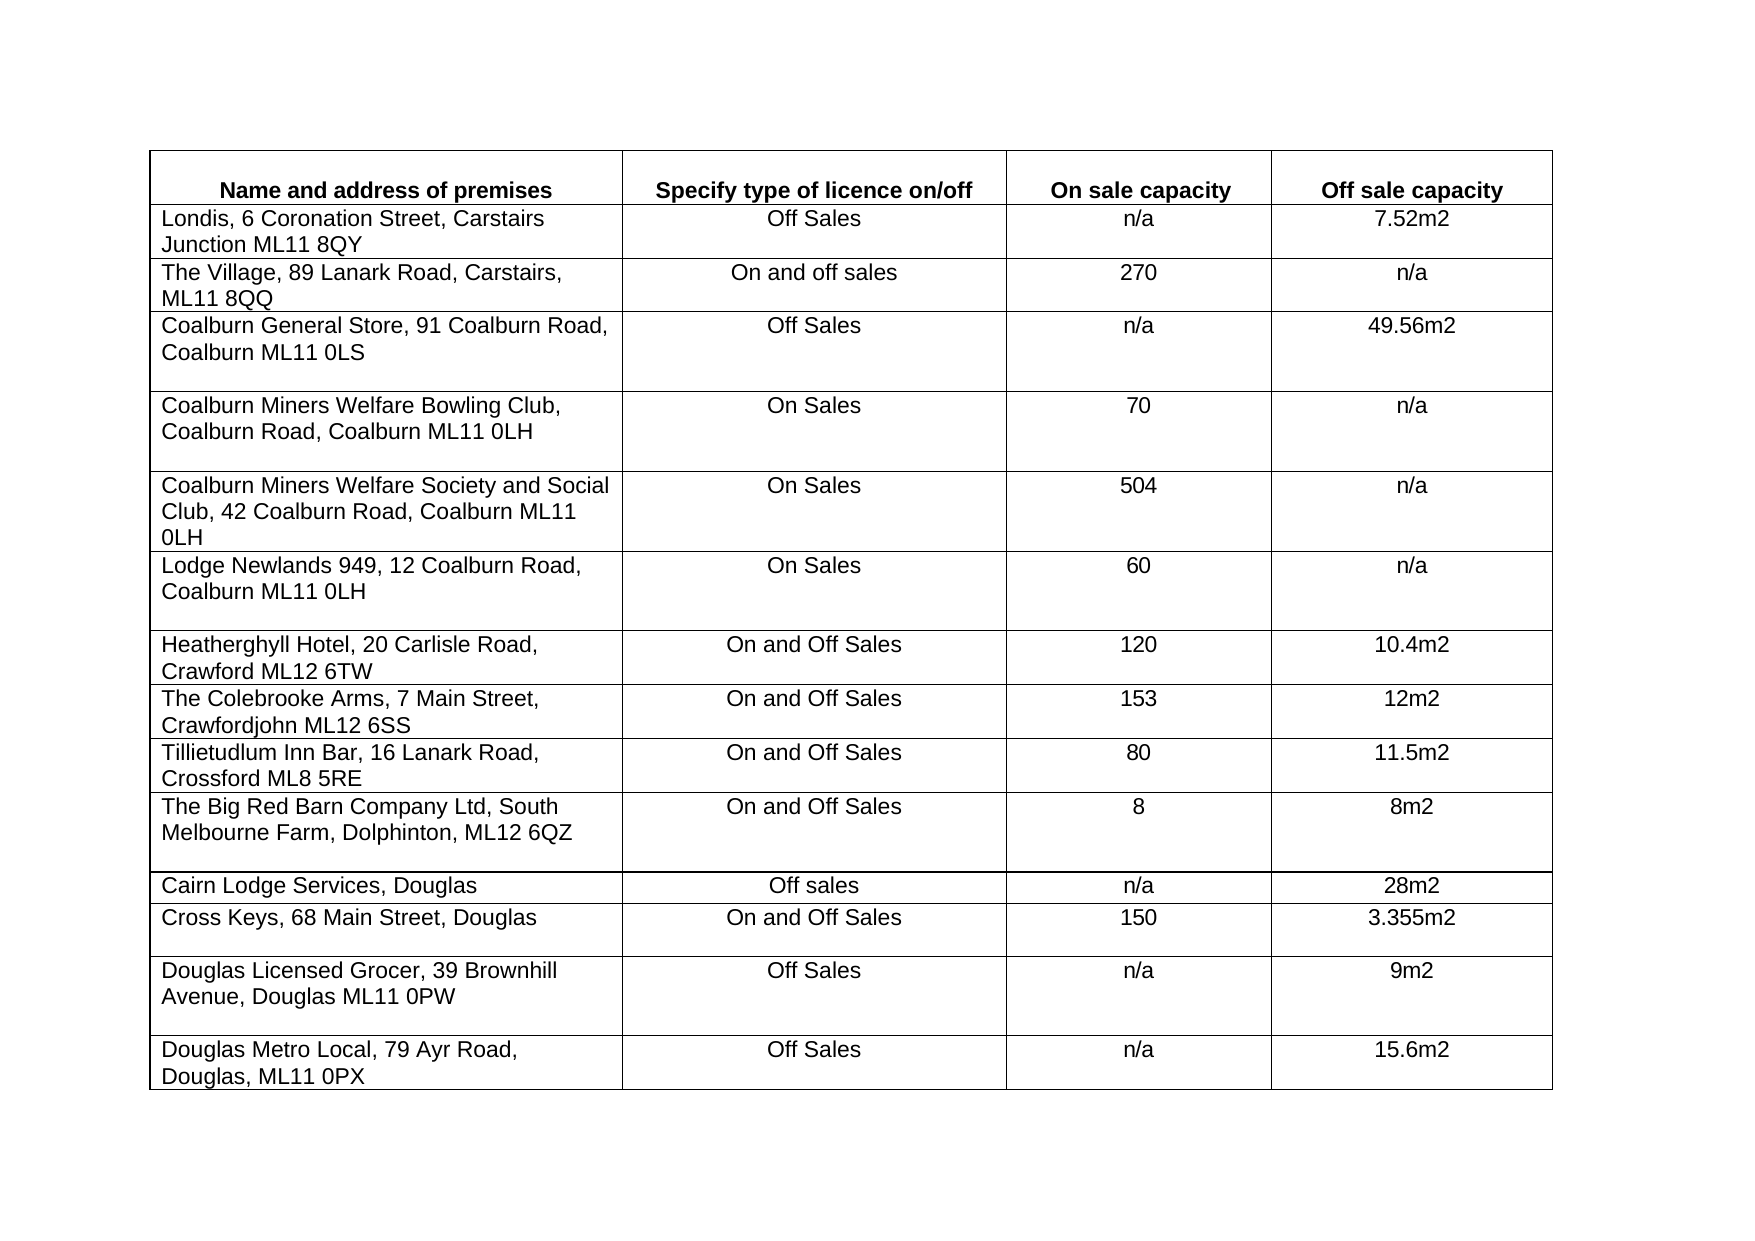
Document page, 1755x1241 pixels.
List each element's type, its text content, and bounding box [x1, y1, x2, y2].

table_cell 60 [1007, 552, 1271, 630]
table_cell Off Sales [623, 957, 1006, 1035]
table_cell 12m2 [1272, 685, 1552, 738]
table_cell 8m2 [1272, 793, 1552, 871]
table_cell 120 [1007, 631, 1271, 684]
table_cell 80 [1007, 739, 1271, 792]
table_cell On and off sales [623, 259, 1006, 311]
table_cell n/a [1007, 205, 1271, 257]
table_cell On and Off Sales [623, 631, 1006, 684]
table_cell 7.52m2 [1272, 205, 1552, 257]
table_cell 3.355m2 [1272, 904, 1552, 956]
table_cell Cross Keys, 68 Main Street, Douglas [151, 904, 622, 956]
table_cell On and Off Sales [623, 904, 1006, 956]
table_cell On Sales [623, 472, 1006, 551]
table_cell 10.4m2 [1272, 631, 1552, 684]
table_cell 270 [1007, 259, 1271, 311]
table_cell Off Sales [623, 1036, 1006, 1089]
table_cell 9m2 [1272, 957, 1552, 1035]
table_cell On and Off Sales [623, 793, 1006, 871]
table_cell Londis, 6 Coronation Street, Carstairs Junction ML11 8QY [151, 205, 622, 257]
table_cell Coalburn Miners Welfare Society and Social Club, 42 Coalburn Road, Coalburn ML11 0LH [151, 472, 622, 551]
table_cell Tillietudlum Inn Bar, 16 Lanark Road, Crossford ML8 5RE [151, 739, 622, 792]
table_cell 15.6m2 [1272, 1036, 1552, 1089]
table_cell The Big Red Barn Company Ltd, South Melbourne Farm, Dolphinton, ML12 6QZ [151, 793, 622, 871]
table_cell Lodge Newlands 949, 12 Coalburn Road, Coalburn ML11 0LH [151, 552, 622, 630]
table_cell 28m2 [1272, 873, 1552, 903]
table_cell n/a [1272, 552, 1552, 630]
table_cell Cairn Lodge Services, Douglas [151, 873, 622, 903]
table_cell 8 [1007, 793, 1271, 871]
table_cell On Sales [623, 392, 1006, 471]
table_cell Douglas Metro Local, 79 Ayr Road, Douglas, ML11 0PX [151, 1036, 622, 1089]
table_cell The Village, 89 Lanark Road, Carstairs, ML11 8QQ [151, 259, 622, 311]
table_header Name and address of premises [151, 151, 622, 204]
table_cell Off Sales [623, 205, 1006, 257]
table_cell n/a [1272, 259, 1552, 311]
table_cell 153 [1007, 685, 1271, 738]
table_cell On Sales [623, 552, 1006, 630]
table_cell On and Off Sales [623, 685, 1006, 738]
table_cell Douglas Licensed Grocer, 39 Brownhill Avenue, Douglas ML11 0PW [151, 957, 622, 1035]
table_cell 150 [1007, 904, 1271, 956]
table_cell The Colebrooke Arms, 7 Main Street, Crawfordjohn ML12 6SS [151, 685, 622, 738]
table_cell n/a [1272, 392, 1552, 471]
table_cell 504 [1007, 472, 1271, 551]
table_cell Heatherghyll Hotel, 20 Carlisle Road, Crawford ML12 6TW [151, 631, 622, 684]
table_header On sale capacity [1007, 151, 1271, 204]
table_cell On and Off Sales [623, 739, 1006, 792]
table_cell n/a [1007, 1036, 1271, 1089]
table_cell n/a [1272, 472, 1552, 551]
table_cell n/a [1007, 957, 1271, 1035]
table_cell n/a [1007, 312, 1271, 391]
table_cell 11.5m2 [1272, 739, 1552, 792]
table_cell 70 [1007, 392, 1271, 471]
table_cell 49.56m2 [1272, 312, 1552, 391]
table_cell n/a [1007, 873, 1271, 903]
table_cell Off sales [623, 873, 1006, 903]
table_cell Off Sales [623, 312, 1006, 391]
table_cell Coalburn Miners Welfare Bowling Club, Coalburn Road, Coalburn ML11 0LH [151, 392, 622, 471]
table_header Specify type of licence on/off [623, 151, 1006, 204]
table_header Off sale capacity [1272, 151, 1552, 204]
table_cell Coalburn General Store, 91 Coalburn Road, Coalburn ML11 0LS [151, 312, 622, 391]
